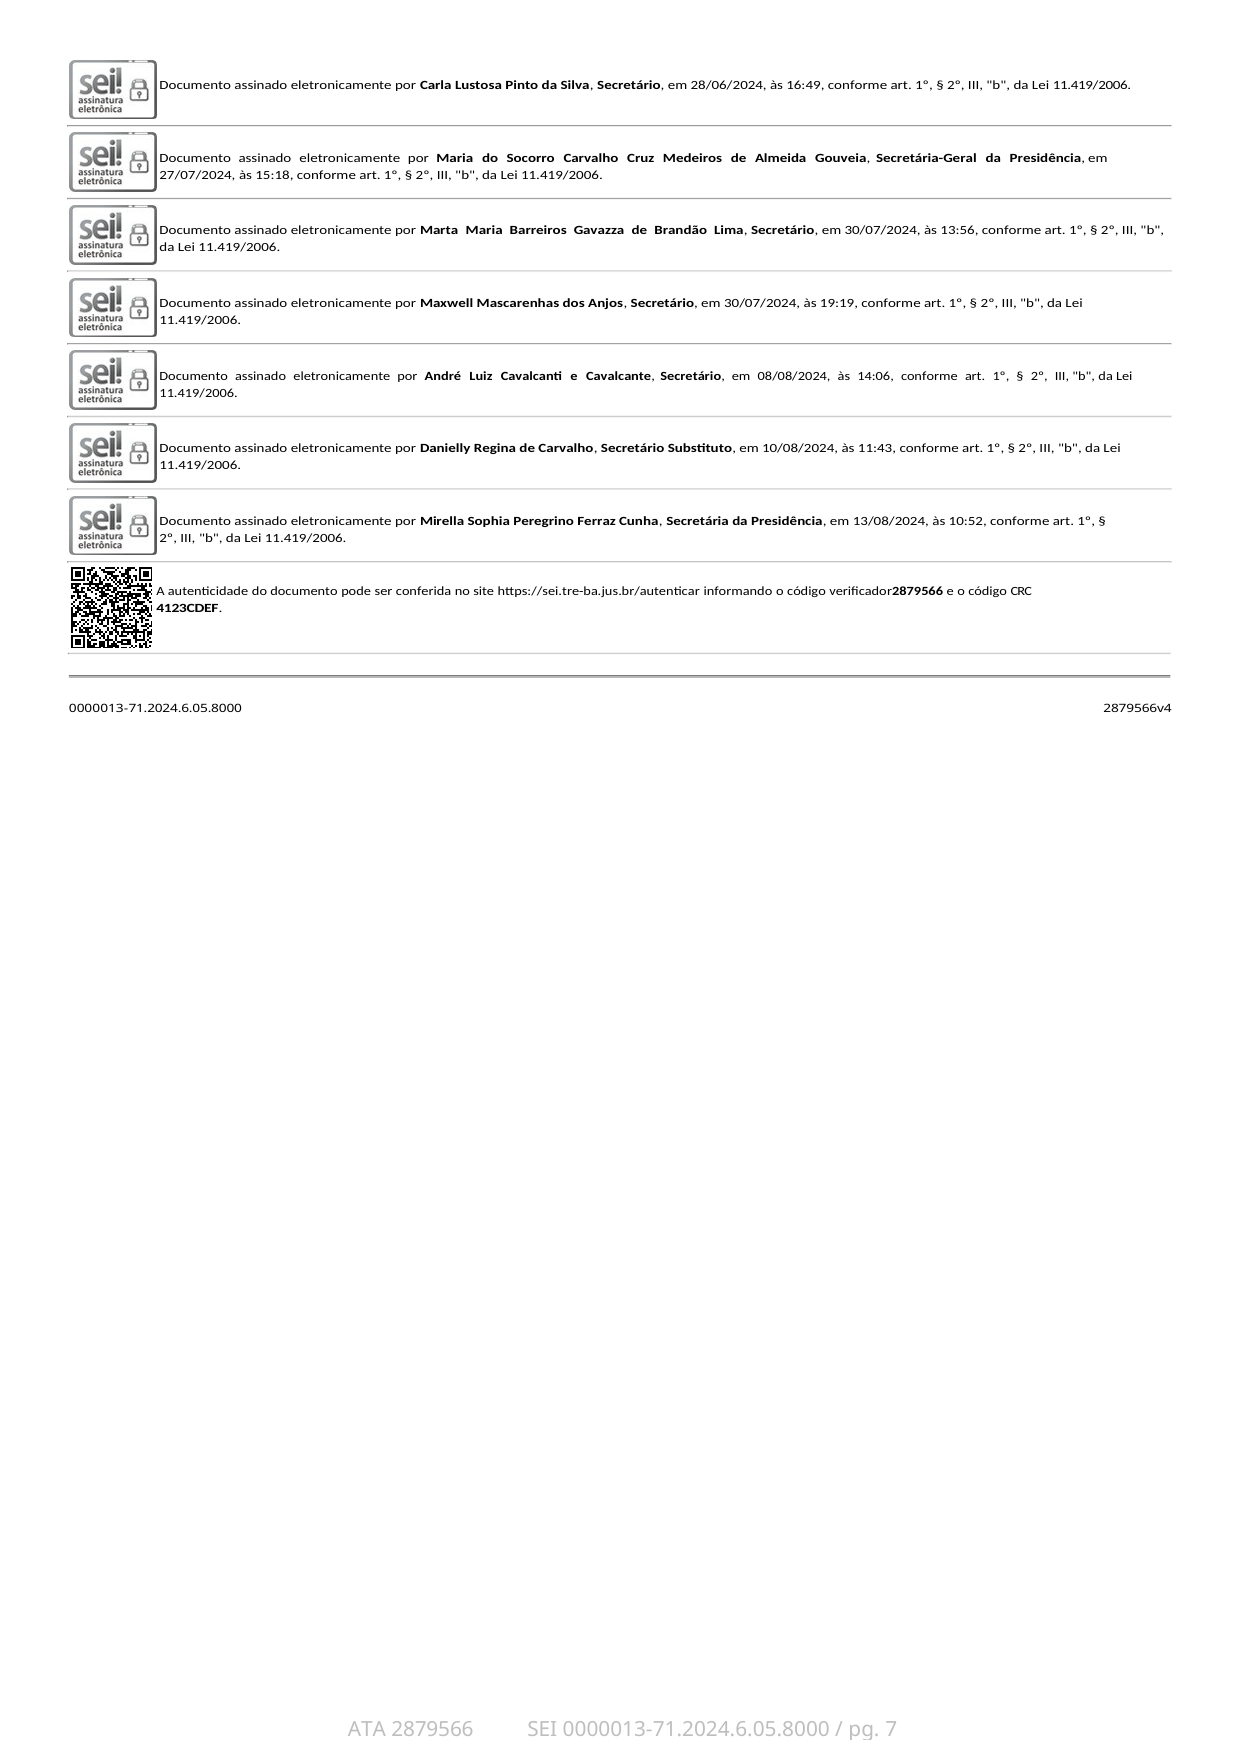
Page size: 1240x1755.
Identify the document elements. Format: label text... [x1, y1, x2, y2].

text 0000013-71.2024.6.05.8000 2879566v4 [69, 700, 1192, 716]
